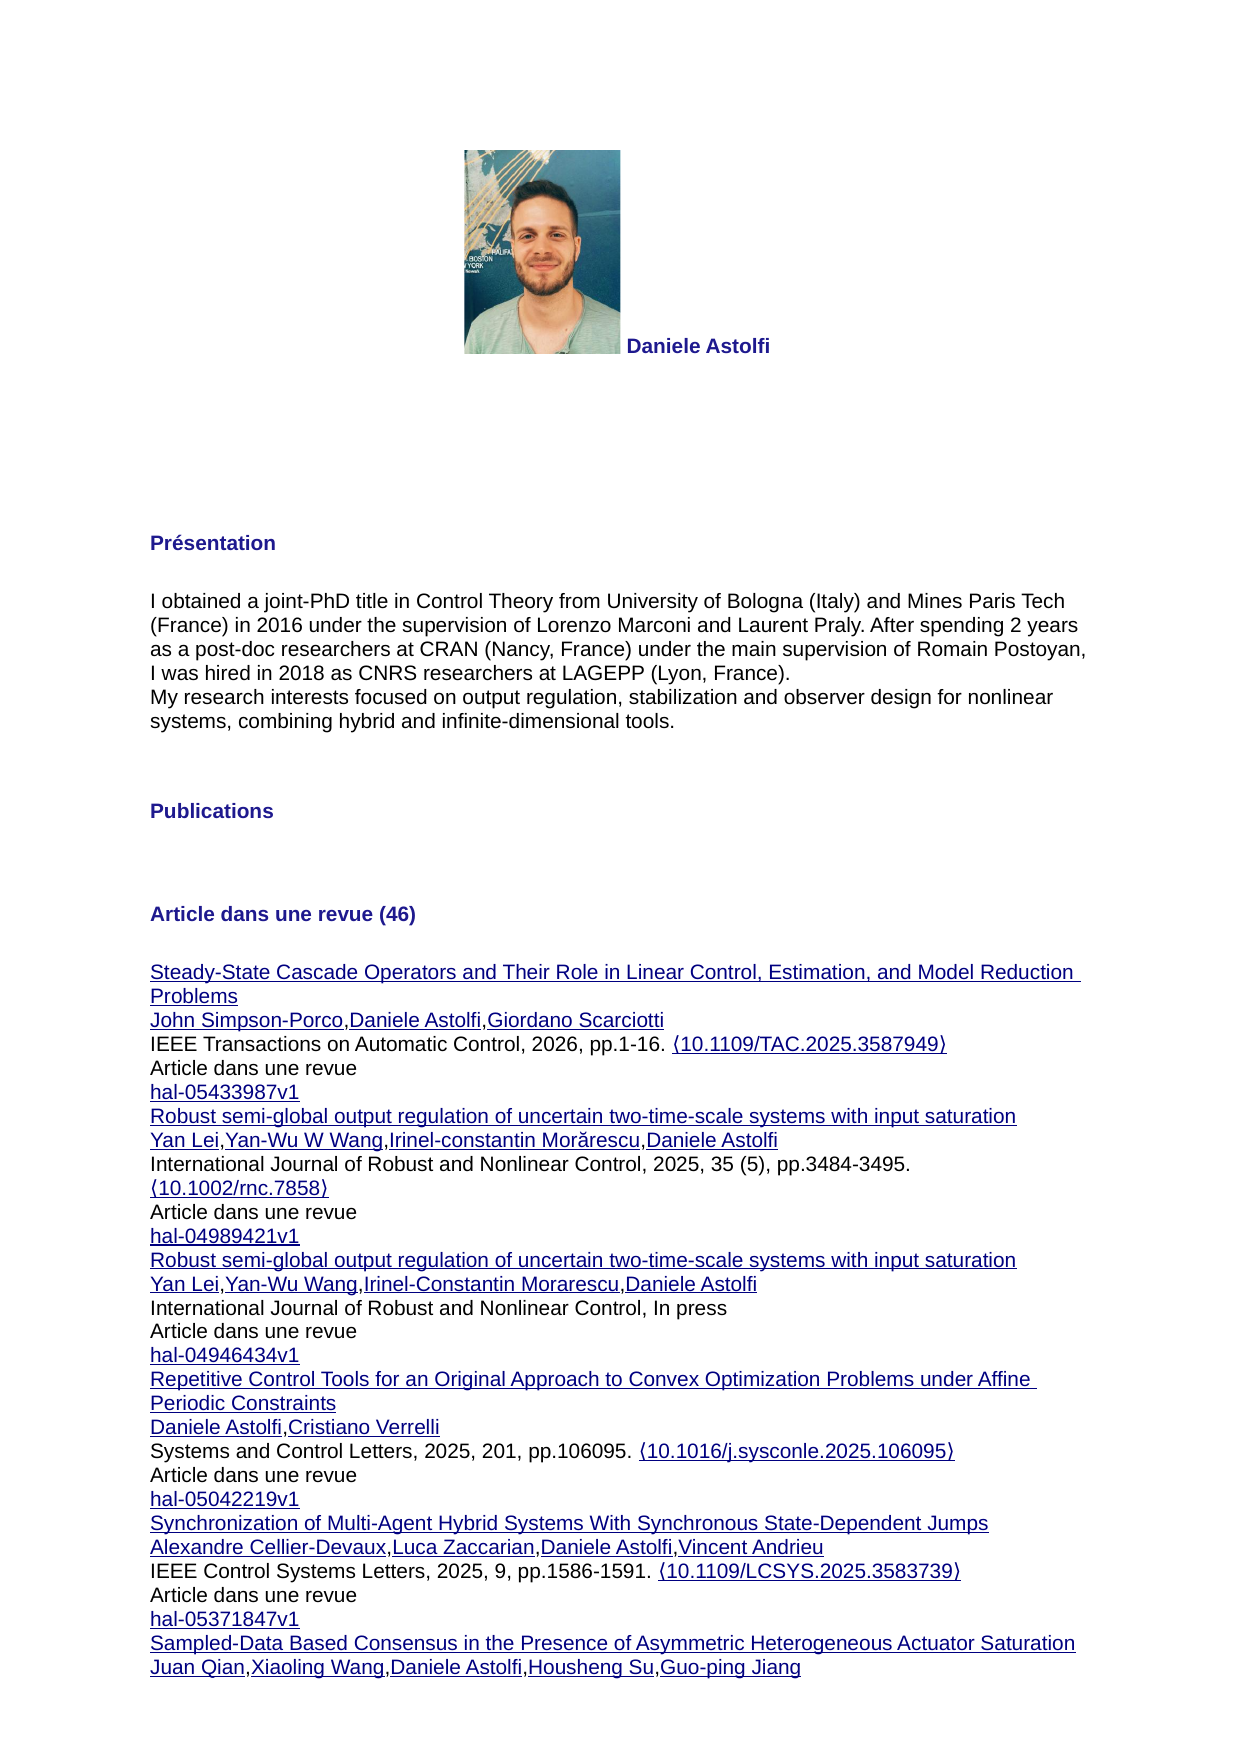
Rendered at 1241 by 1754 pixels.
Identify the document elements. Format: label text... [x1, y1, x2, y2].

table_cell Sampled-Data Based Consensus in the Presence of Asymmetric Heterogeneous Actuator Saturation Juan Qian,Xiaoling Wang,Daniele Astolfi,Housheng Su,Guo‐ping Jiang [150, 1631, 1090, 1679]
subtitle Publications [150, 798, 1090, 822]
text My research interests focused on output regulation, stabilization and observer design for nonlinear systems, combining hybrid and infinite-dimensional tools. [150, 685, 1090, 733]
table_header Steady-State Cascade Operators and Their Role in Linear Control, Estimation, and Model Reduction Problems John Simpson-Porco,Daniele Astolfi,Giordano Scarciotti IEEE Transactions on Automatic Control, 2026, pp.1-16. ⟨10.1109/TAC.2025.3587949⟩ Article dans une revue hal-05433987v1 [150, 960, 1090, 1104]
table_cell Robust semi-global output regulation of uncertain two-time-scale systems with input saturation Yan Lei,Yan-Wu Wang,Irinel-Constantin Morarescu,Daniele Astolfi International Journal of Robust and Nonlinear Control, In press Article dans une revue hal-04946434v1 [150, 1248, 1090, 1367]
subtitle Article dans une revue (46) [150, 902, 1090, 926]
subtitle Daniele Astolfi [150, 150, 1090, 358]
table_cell Robust semi-global output regulation of uncertain two-time-scale systems with input saturation Yan Lei,Yan-Wu W Wang,Irinel‐constantin Morărescu,Daniele Astolfi International Journal of Robust and Nonlinear Control, 2025, 35 (5), pp.3484-3495. ⟨10.1002/rnc.7858⟩ Article dans une revue hal-04989421v1 [150, 1104, 1090, 1247]
table_cell Repetitive Control Tools for an Original Approach to Convex Optimization Problems under Affine Periodic Constraints Daniele Astolfi,Cristiano Verrelli Systems and Control Letters, 2025, 201, pp.106095. ⟨10.1016/j.sysconle.2025.106095⟩ Article dans une revue hal-05042219v1 [150, 1367, 1090, 1511]
table_cell Synchronization of Multi-Agent Hybrid Systems With Synchronous State-Dependent Jumps Alexandre Cellier-Devaux,Luca Zaccarian,Daniele Astolfi,Vincent Andrieu IEEE Control Systems Letters, 2025, 9, pp.1586-1591. ⟨10.1109/LCSYS.2025.3583739⟩ Article dans une revue hal-05371847v1 [150, 1511, 1090, 1631]
text I obtained a joint-PhD title in Control Theory from University of Bologna (Italy) and Mines Paris Tech (France) in 2016 under the supervision of Lorenzo Marconi and Laurent Praly. After spending 2 years as a post-doc researchers at CRAN (Nancy, France) under the main supervision of Romain Postoyan, I was hired in 2018 as CNRS researchers at LAGEPP (Lyon, France). [150, 589, 1090, 685]
subtitle Présentation [150, 531, 1090, 555]
picture [464, 150, 621, 354]
